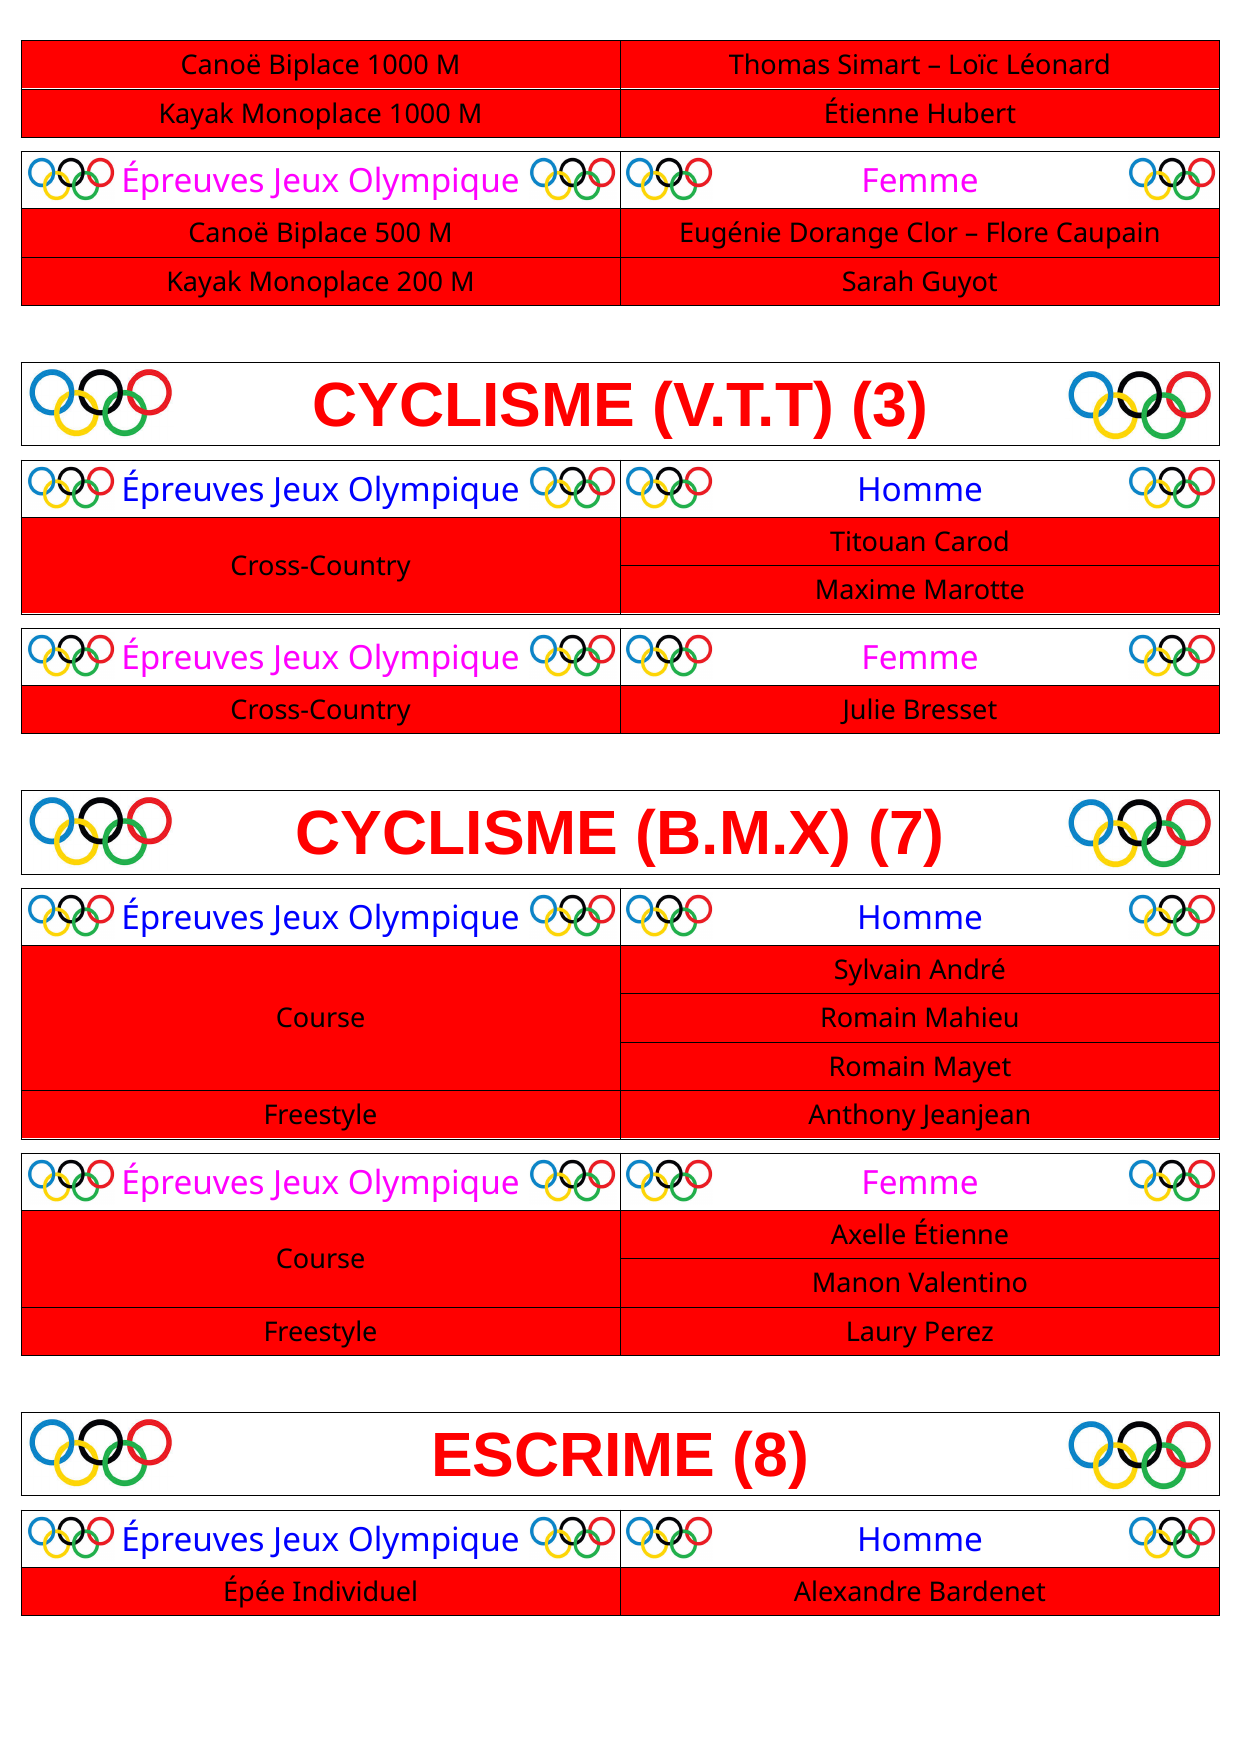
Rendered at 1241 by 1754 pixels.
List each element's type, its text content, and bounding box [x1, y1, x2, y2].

picture [26, 1157, 115, 1205]
picture [624, 1157, 714, 1205]
picture [624, 1514, 714, 1562]
table_header ESCRIME (8) [22, 1413, 1219, 1494]
picture [26, 365, 174, 442]
picture [1127, 892, 1217, 940]
table_cell Étienne Hubert [621, 90, 1219, 137]
table_cell Romain Mayet [621, 1043, 1219, 1090]
table_cell Laury Perez [621, 1308, 1219, 1355]
picture [26, 793, 174, 871]
table_cell Thomas Simart – Loïc Léonard [621, 41, 1219, 88]
table_header Femme [621, 629, 1219, 685]
table_header Homme [621, 1515, 1219, 1567]
table_header Épreuves Jeux Olympique [22, 629, 620, 685]
picture [624, 464, 714, 512]
table_cell Sarah Guyot [621, 258, 1219, 305]
table_cell Canoë Biplace 500 M [22, 209, 620, 257]
table_header Épreuves Jeux Olympique [22, 889, 620, 945]
table_header Épreuves Jeux Olympique [22, 1515, 620, 1567]
table_cell Titouan Carod [621, 518, 1219, 565]
picture [26, 464, 115, 512]
picture [528, 464, 617, 512]
picture [1127, 632, 1217, 680]
picture [1127, 464, 1217, 512]
table_cell Julie Bresset [621, 686, 1219, 733]
table_cell Cross-Country [22, 518, 620, 613]
table_header CYCLISME (B.M.X) (7) [22, 794, 1219, 874]
picture [26, 632, 115, 680]
table_header CYCLISME (V.T.T) (3) [22, 363, 1219, 444]
table_cell Romain Mahieu [621, 994, 1219, 1042]
picture [528, 156, 617, 204]
table_cell Sylvain André [621, 946, 1219, 993]
table_cell Canoë Biplace 1000 M [22, 41, 620, 88]
picture [26, 1415, 174, 1492]
picture [624, 632, 714, 680]
table_cell Kayak Monoplace 200 M [22, 258, 620, 305]
picture [1127, 1157, 1217, 1205]
table_header Épreuves Jeux Olympique [22, 1154, 620, 1210]
table_cell Freestyle [22, 1091, 620, 1138]
table_cell Maxime Marotte [621, 566, 1219, 613]
table_cell Épée Individuel [22, 1568, 620, 1615]
picture [26, 1514, 115, 1562]
picture [624, 892, 714, 940]
picture [624, 156, 714, 204]
table_cell Anthony Jeanjean [621, 1091, 1219, 1138]
table_header Homme [621, 889, 1219, 945]
table_header Épreuves Jeux Olympique [22, 152, 620, 208]
picture [1065, 1417, 1214, 1495]
table_cell Cross-Country [22, 686, 620, 733]
picture [528, 1514, 617, 1562]
picture [1065, 795, 1214, 873]
table_header Homme [621, 465, 1219, 517]
picture [528, 632, 617, 680]
picture [1127, 1514, 1217, 1562]
table_header Épreuves Jeux Olympique [22, 465, 620, 517]
picture [528, 892, 617, 940]
picture [1065, 367, 1214, 445]
table_cell Axelle Étienne [621, 1211, 1219, 1258]
table_cell Alexandre Bardenet [621, 1568, 1219, 1615]
table_cell Freestyle [22, 1308, 620, 1355]
table_cell Course [22, 946, 620, 1090]
table_cell Manon Valentino [621, 1259, 1219, 1307]
picture [26, 892, 115, 940]
table_cell Course [22, 1211, 620, 1307]
table_cell Kayak Monoplace 1000 M [22, 90, 620, 137]
picture [1127, 156, 1217, 204]
table_header Femme [621, 1154, 1219, 1210]
table_cell Eugénie Dorange Clor – Flore Caupain [621, 209, 1219, 257]
table_header Femme [621, 152, 1219, 208]
picture [528, 1157, 617, 1205]
picture [26, 156, 115, 204]
